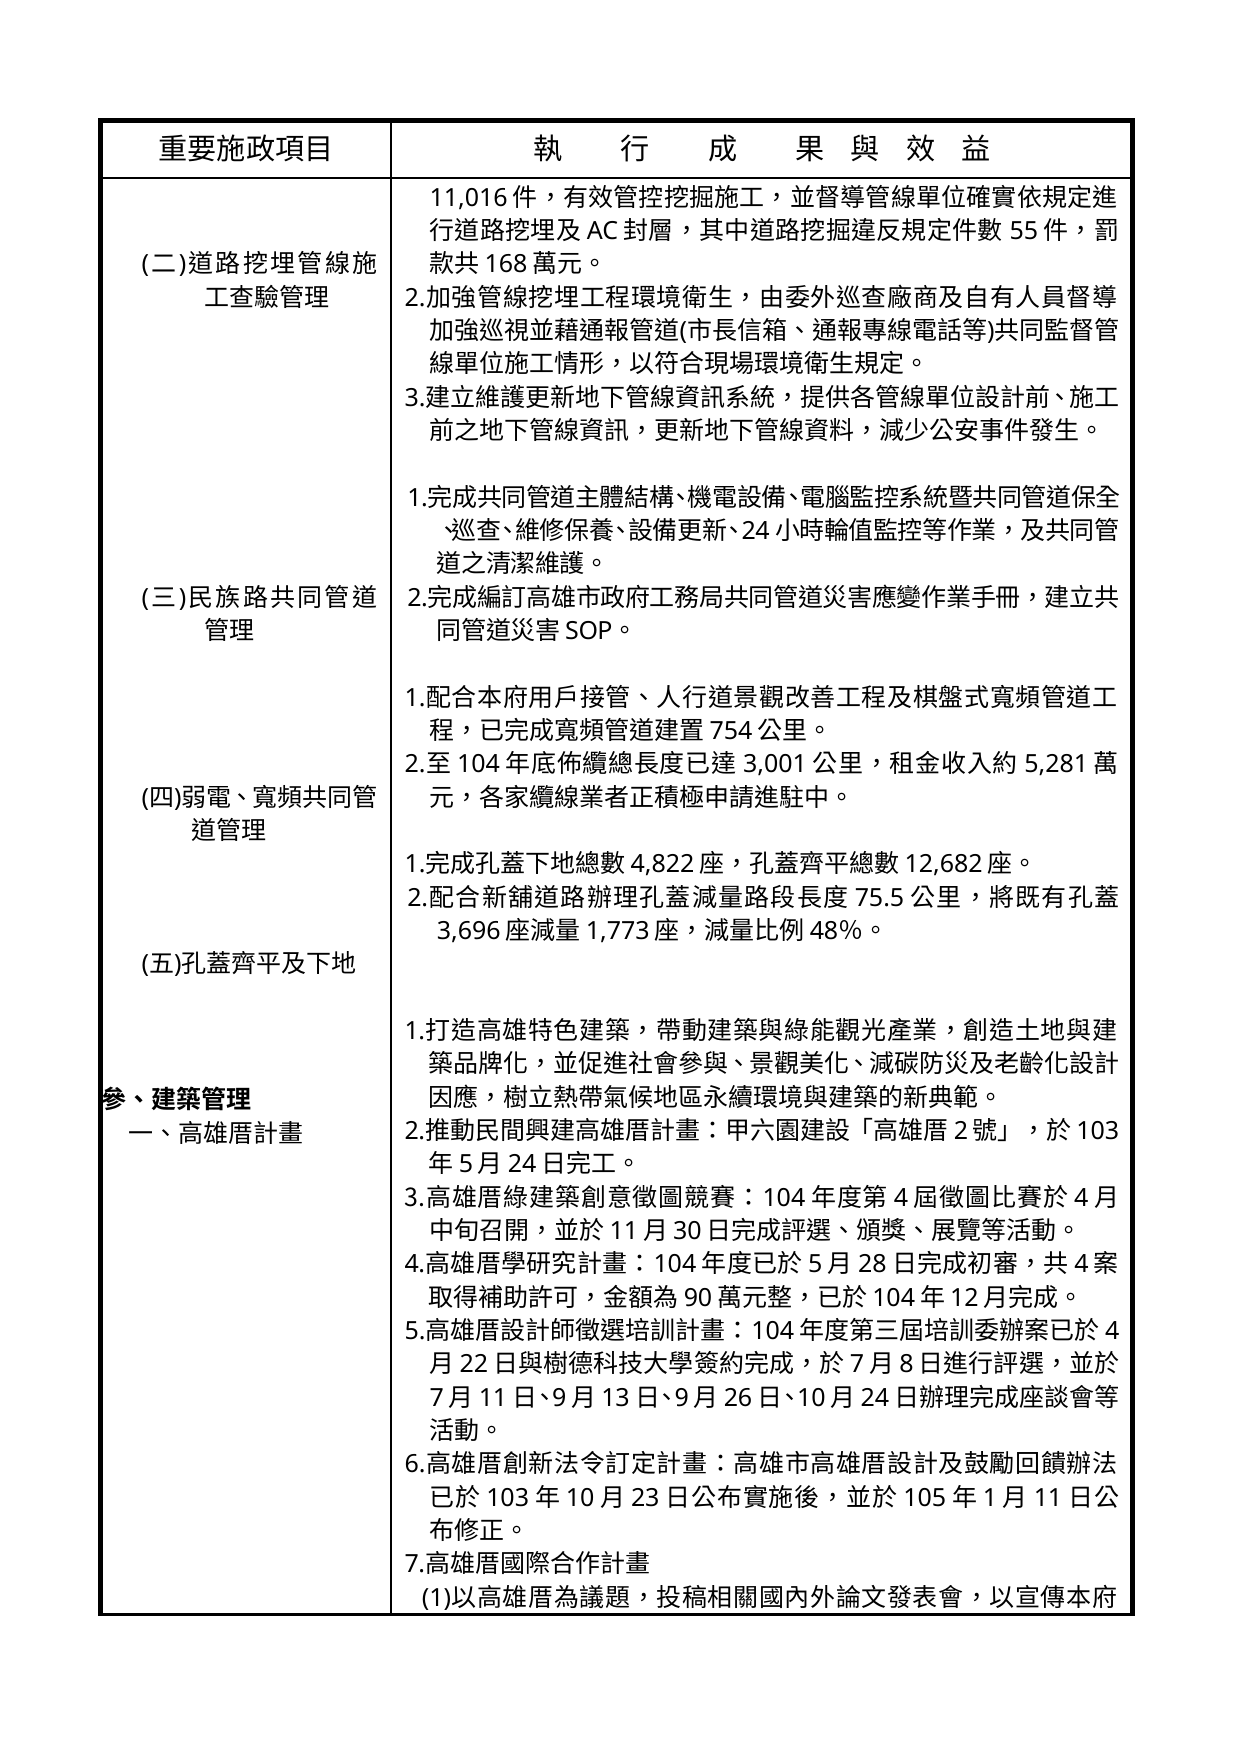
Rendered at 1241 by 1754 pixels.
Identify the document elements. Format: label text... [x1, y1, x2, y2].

table_cell (二)道路挖埋管線施工查驗管理 (三)民族路共同管道管理 (四)弱電、寬頻共同管道管理 (五)孔蓋齊平及下地 參、建築管理 一、高雄厝計畫 [103, 179, 390, 1613]
table_header 重要施政項目 [103, 123, 390, 177]
table_cell 11,016件，有效管控挖掘施工，並督導管線單位確實依規定進行道路挖埋及AC封層，其中道路挖掘違反規定件數55件，罰款共168萬元。 2.加強管線挖埋工程環境衛生，由委外巡查廠商及自有人員督導加強巡視並藉通報管道(市長信箱、通報專線電話等)共同監督管線單位施工情形，以符合現場環境衛生規定。 3.建立維護更新地下管線資訊系統，提供各管線單位設計前、施工前之地下管線資訊，更新地下管線資料，減少公安事件發生。 1.完成共同管道主體結構、機電設備、電腦監控系統暨共同管道保全、巡查、維修保養、設備更新、24小時輪值監控等作業，及共同管道之清潔維護。 2.完成編訂高雄市政府工務局共同管道災害應變作業手冊，建立共同管道災害SOP。 1.配合本府用戶接管、人行道景觀改善工程及棋盤式寬頻管道工程，已完成寬頻管道建置754公里。 2.至104年底佈纜總長度已達3,001公里，租金收入約5,281萬元，各家纜線業者正積極申請進駐中。 1.完成孔蓋下地總數4,822座，孔蓋齊平總數12,682座。 2.配合新舖道路辦理孔蓋減量路段長度75.5公里，將既有孔蓋3,696座減量1,773座，減量比例48％。 1.打造高雄特色建築，帶動建築與綠能觀光產業，創造土地與建築品牌化，並促進社會參與、景觀美化、減碳防災及老齡化設計因應，樹立熱帶氣候地區永續環境與建築的新典範。 2.推動民間興建高雄厝計畫：甲六園建設「高雄厝2號」，於103年5月24日完工。 3.高雄厝綠建築創意徵圖競賽：104年度第4屆徵圖比賽於4月中旬召開，並於11月30日完成評選、頒獎、展覽等活動。 4.高雄厝學研究計畫：104年度已於5月28日完成初審，共4案取得補助許可，金額為90萬元整，已於104年12月完成。 5.高雄厝設計師徵選培訓計畫：104年度第三屆培訓委辦案已於4月22日與樹德科技大學簽約完成，於7月8日進行評選，並於7月11日、9月13日、9月26日、10月24日辦理完成座談會等活動。 6.高雄厝創新法令訂定計畫：高雄市高雄厝設計及鼓勵回饋辦法已於103年10月23日公布實施後，並於105年1月11日公布修正。 7.高雄厝國際合作計畫 (1)以高雄厝為議題，投稿相關國內外論文發表會，以宣傳本府 [392, 179, 1130, 1613]
table_header 執 行 成 果 與 效 益 [392, 123, 1130, 177]
